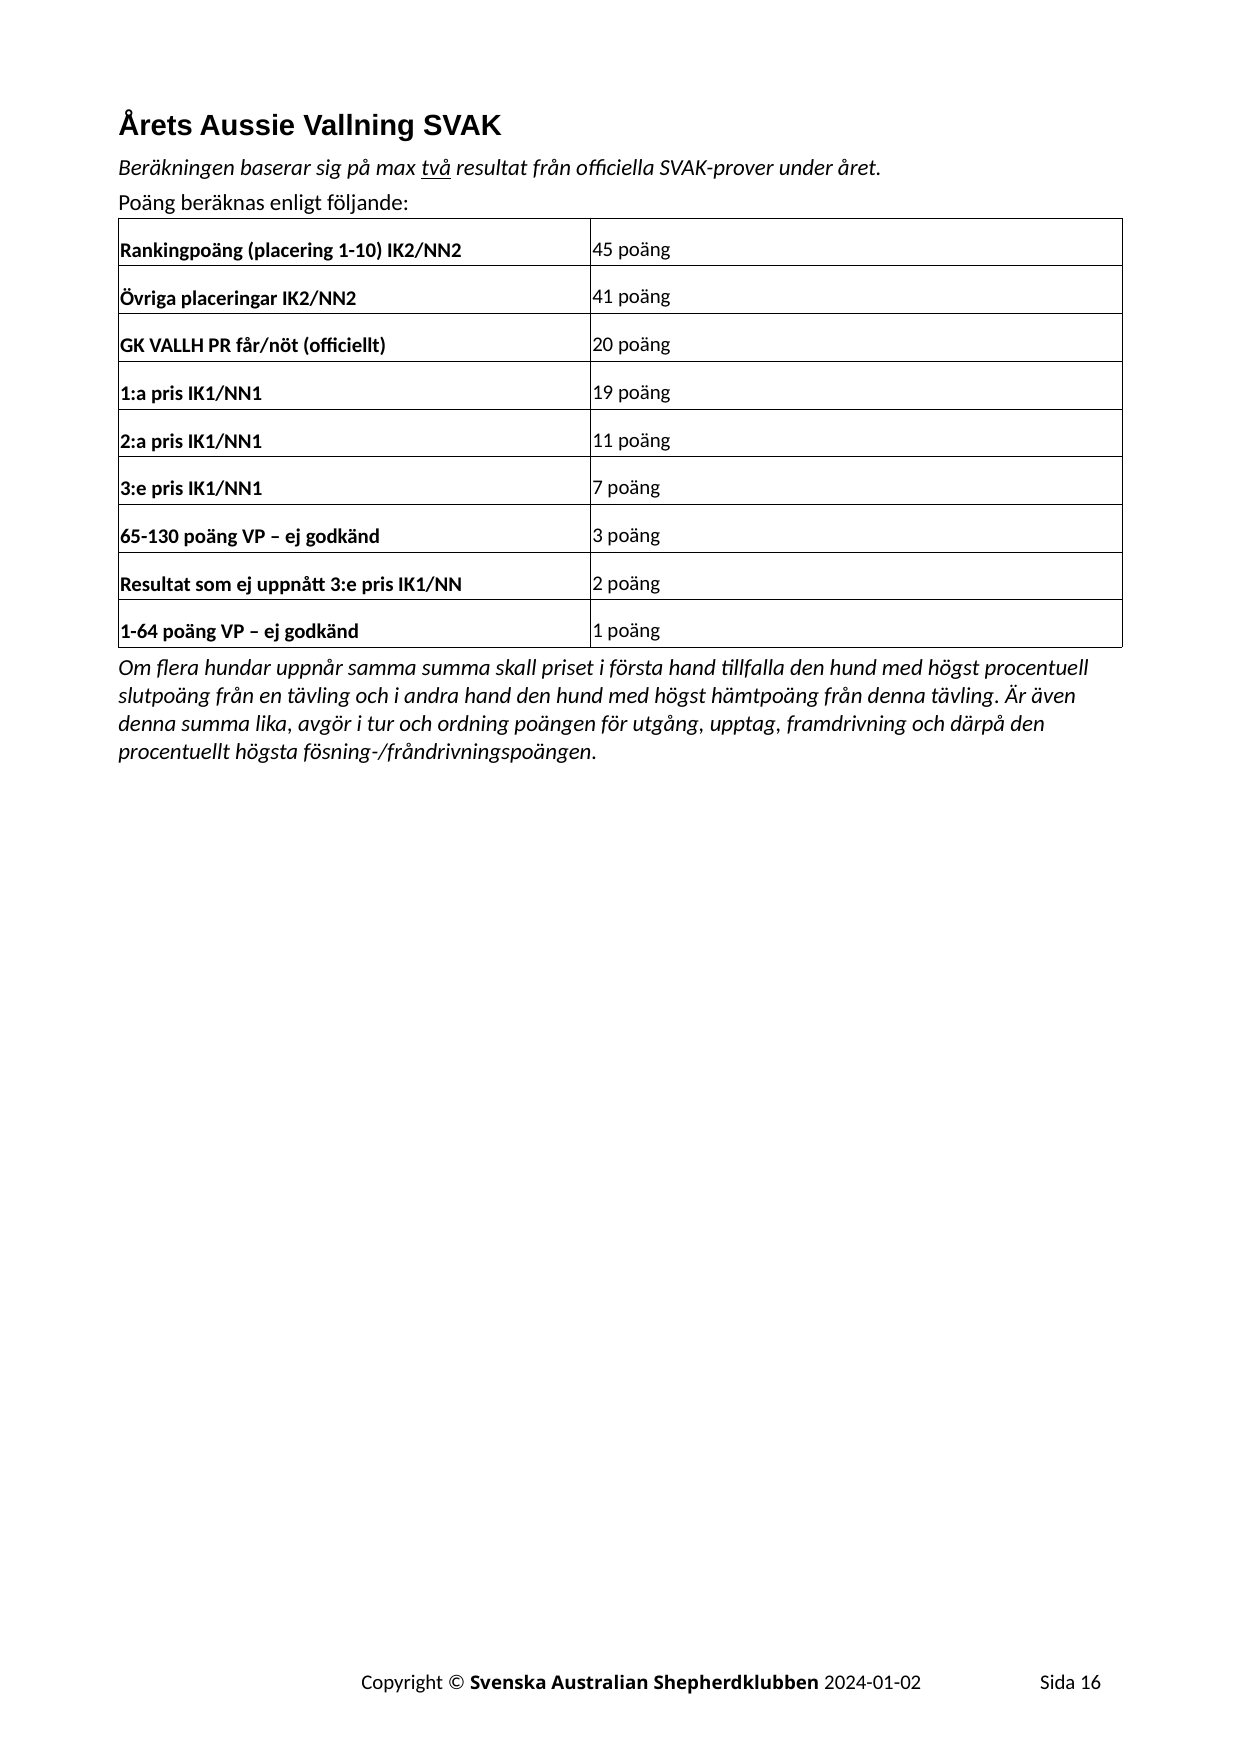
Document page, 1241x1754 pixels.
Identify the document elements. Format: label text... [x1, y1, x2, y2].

table_header Rankingpoäng (placering 1-10) IK2/NN2 [119, 219, 590, 265]
table_cell GK VALLH PR får/nöt (officiellt) [119, 314, 590, 361]
subtitle Årets Aussie Vallning SVAK [118, 108, 1122, 142]
table_cell Resultat som ej uppnått 3:e pris IK1/NN [119, 553, 590, 599]
table_cell 19 poäng [591, 362, 1122, 408]
table_cell Övriga placeringar IK2/NN2 [119, 266, 590, 313]
table_cell 7 poäng [591, 457, 1122, 504]
table_cell 3 poäng [591, 505, 1122, 552]
table_cell 65-130 poäng VP – ej godkänd [119, 505, 590, 552]
table_cell 2:a pris IK1/NN1 [119, 410, 590, 456]
table_cell 3:e pris IK1/NN1 [119, 457, 590, 504]
text Om flera hundar uppnår samma summa skall priset i första hand tillfalla den hund med högst procentuell slutpoäng från en tävling och i andra hand den hund med högst hämtpoäng från denna tävling. Är även denna summa lika, avgör i tur och ordning poängen för utgång, upptag, framdrivning och därpå den procentuellt högsta fösning-/fråndrivningspoängen. [118, 653, 1122, 765]
table_cell 41 poäng [591, 266, 1122, 313]
text Beräkningen baserar sig på max två resultat från officiella SVAK-prover under året. [118, 153, 1122, 181]
table_cell 20 poäng [591, 314, 1122, 361]
table_header 45 poäng [591, 219, 1122, 265]
table_cell 11 poäng [591, 410, 1122, 456]
text Poäng beräknas enligt följande: [118, 188, 1122, 217]
table_cell 1-64 poäng VP – ej godkänd [119, 600, 590, 647]
table_cell 1:a pris IK1/NN1 [119, 362, 590, 408]
table_cell 1 poäng [591, 600, 1122, 647]
table_cell 2 poäng [591, 553, 1122, 599]
